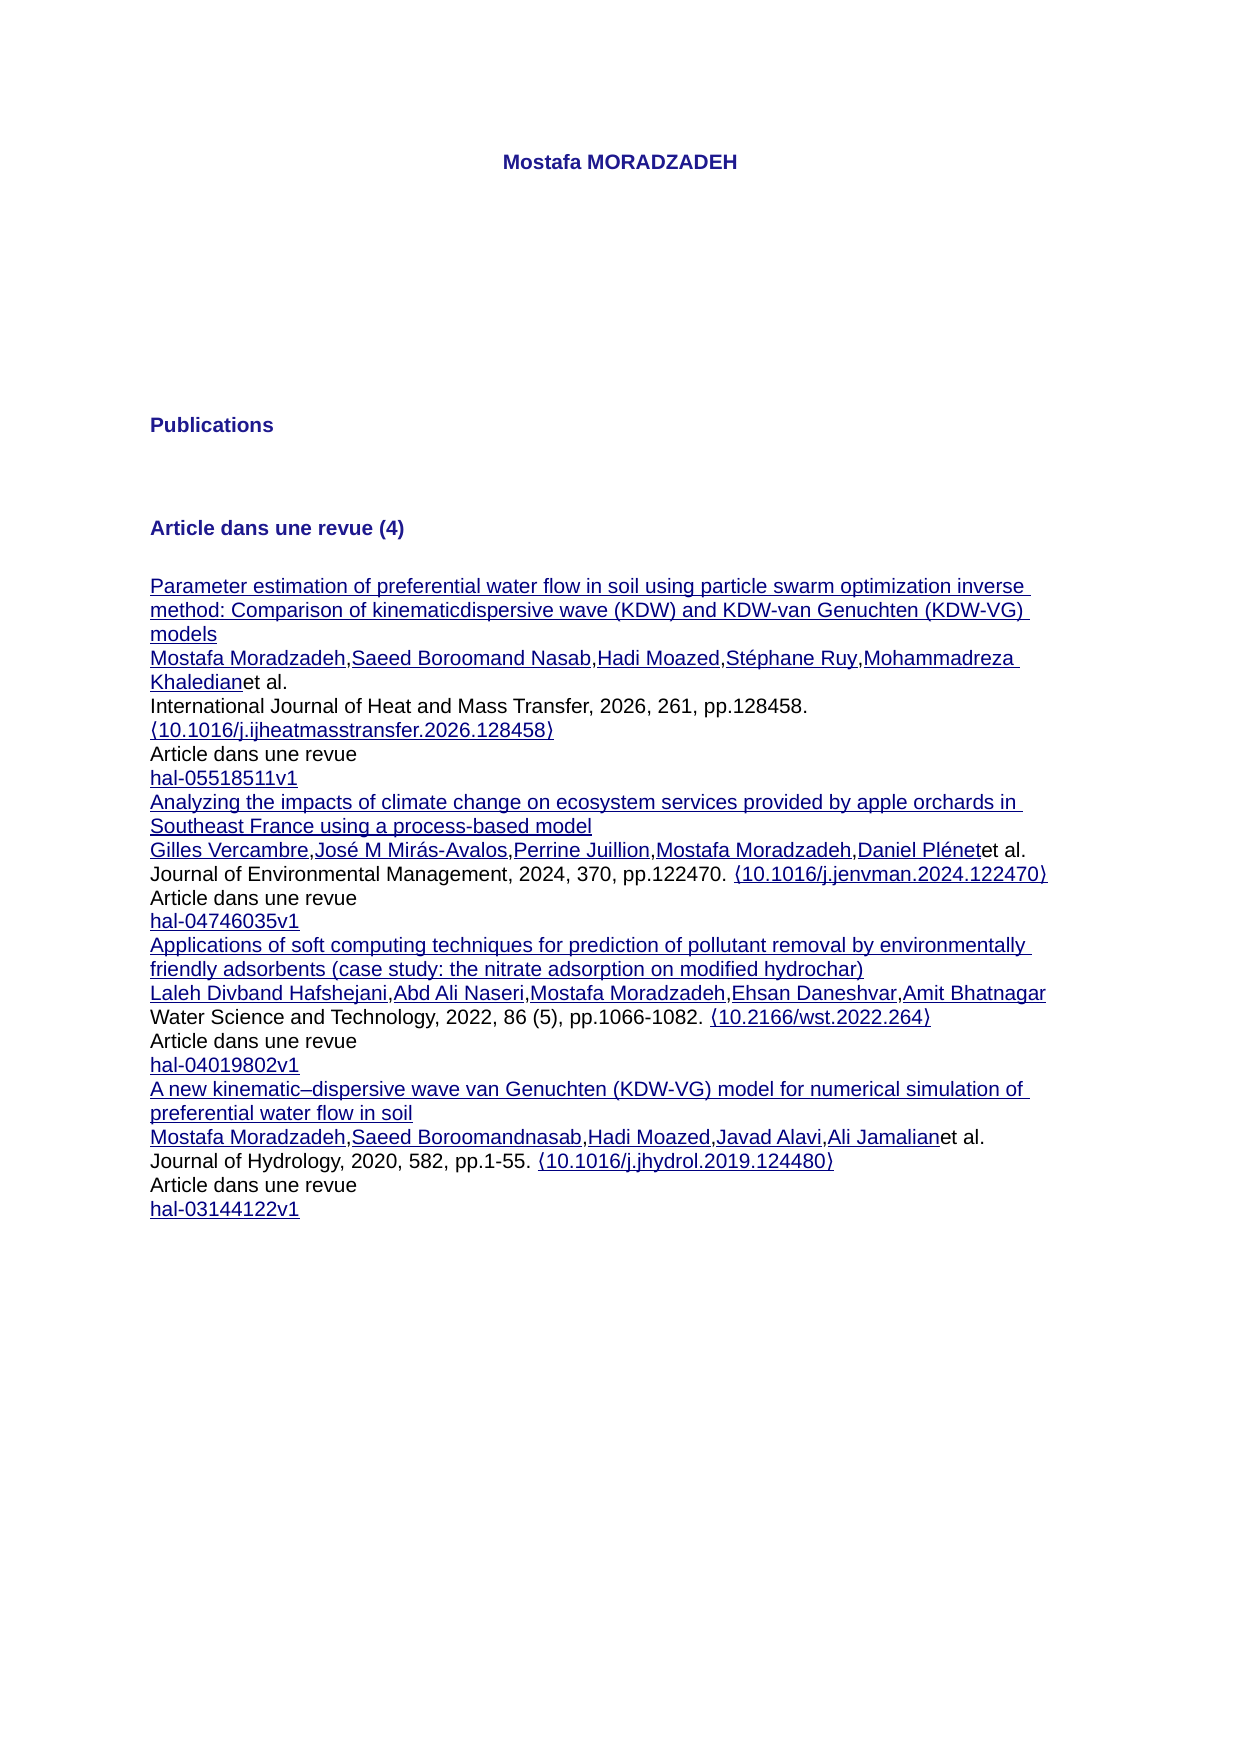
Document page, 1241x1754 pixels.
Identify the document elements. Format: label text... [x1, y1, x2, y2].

table_cell Analyzing the impacts of climate change on ecosystem services provided by apple orchards in Southeast France using a process-based model Gilles Vercambre,José M Mirás-Avalos,Perrine Juillion,Mostafa Moradzadeh,Daniel Plénetet al. Journal of Environmental Management, 2024, 370, pp.122470. ⟨10.1016/j.jenvman.2024.122470⟩ Article dans une revue hal-04746035v1 [150, 790, 1090, 933]
subtitle Mostafa MORADZADEH [150, 150, 1090, 174]
table_cell Applications of soft computing techniques for prediction of pollutant removal by environmentally friendly adsorbents (case study: the nitrate adsorption on modified hydrochar) Laleh Divband Hafshejani,Abd Ali Naseri,Mostafa Moradzadeh,Ehsan Daneshvar,Amit Bhatnagar Water Science and Technology, 2022, 86 (5), pp.1066-1082. ⟨10.2166/wst.2022.264⟩ Article dans une revue hal-04019802v1 [150, 933, 1090, 1077]
subtitle Publications [150, 412, 1090, 436]
table_cell A new kinematic–dispersive wave van Genuchten (KDW-VG) model for numerical simulation of preferential water flow in soil Mostafa Moradzadeh,Saeed Boroomandnasab,Hadi Moazed,Javad Alavi,Ali Jamalianet al. Journal of Hydrology, 2020, 582, pp.1-55. ⟨10.1016/j.jhydrol.2019.124480⟩ Article dans une revue hal-03144122v1 [150, 1077, 1090, 1221]
subtitle Article dans une revue (4) [150, 516, 1090, 539]
table_header Parameter estimation of preferential water flow in soil using particle swarm optimization inverse method: Comparison of kinematicdispersive wave (KDW) and KDW-van Genuchten (KDW-VG) models Mostafa Moradzadeh,Saeed Boroomand Nasab,Hadi Moazed,Stéphane Ruy,Mohammadreza Khaledianet al. International Journal of Heat and Mass Transfer, 2026, 261, pp.128458. ⟨10.1016/j.ijheatmasstransfer.2026.128458⟩ Article dans une revue hal-05518511v1 [150, 574, 1090, 789]
